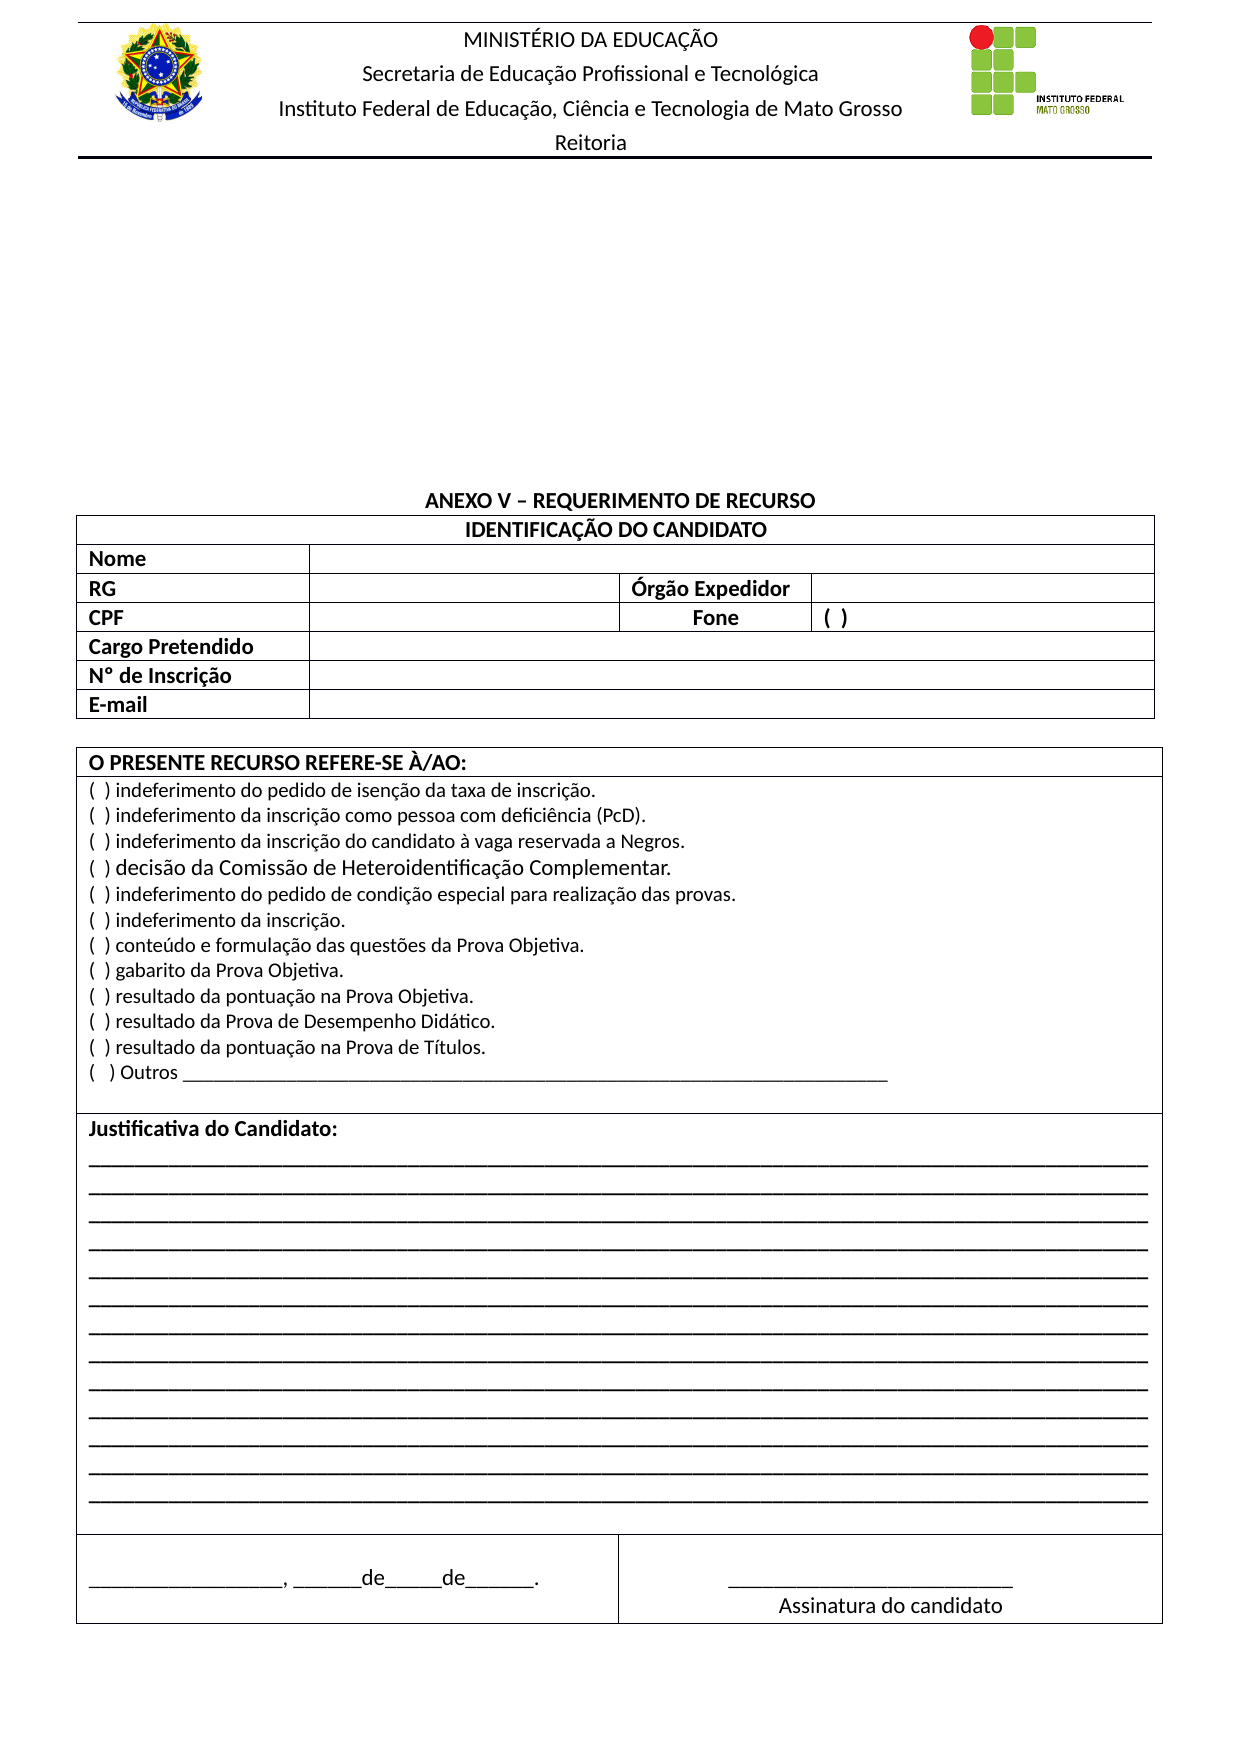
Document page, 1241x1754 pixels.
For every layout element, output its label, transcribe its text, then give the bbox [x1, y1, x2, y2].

picture [114, 23, 203, 123]
table_cell [310, 690, 1154, 718]
table_cell [812, 574, 1154, 602]
table_cell [310, 545, 1154, 573]
picture [965, 23, 1135, 117]
table_cell [310, 661, 1154, 689]
table_cell ( ) [812, 603, 1154, 631]
table_cell [310, 574, 619, 602]
table_cell E-mail [77, 690, 309, 718]
table_cell [310, 603, 619, 631]
table_cell Fone [620, 603, 811, 631]
table_cell Justificativa do Candidato: _________________________________________________________________________________________________________________________________________________________________________________________________________________________________________________________________________________________________________________________________________________________________________________________________________________________________________________________________________________________________________________________________________________________________________________________________________________________________________________________________________________________________________________________________________________________________________________________________________________________________________________________________________________________________________________________________________________________________________________________________________________________________________________________________________________________________________________________________________________________________________________________________________________________________________________________ [77, 1114, 1162, 1534]
table_header O PRESENTE RECURSO REFERE-SE À/AO: [77, 748, 1162, 776]
table_cell CPF [77, 603, 309, 631]
table_cell Nº de Inscrição [77, 661, 309, 689]
table_header IDENTIFICAÇÃO DO CANDIDATO [77, 516, 1154, 543]
table_cell ( ) indeferimento do pedido de isenção da taxa de inscrição. ( ) indeferimento da inscrição como pessoa com deficiência (PcD). ( ) indeferimento da inscrição do candidato à vaga reservada a Negros. ( ) decisão da Comissão de Heteroidentificação Complementar. ( ) indeferimento do pedido de condição especial para realização das provas. ( ) indeferimento da inscrição. ( ) conteúdo e formulação das questões da Prova Objetiva. ( ) gabarito da Prova Objetiva. ( ) resultado da pontuação na Prova Objetiva. ( ) resultado da Prova de Desempenho Didático. ( ) resultado da pontuação na Prova de Títulos. ( ) Outros ____________________________________________________________________ [77, 777, 1162, 1113]
table_cell [310, 632, 1154, 660]
table_cell RG [77, 574, 309, 602]
text ANEXO V – REQUERIMENTO DE RECURSO [89, 486, 1152, 514]
table_cell Cargo Pretendido [77, 632, 309, 660]
table_cell _________________________ Assinatura do candidato [619, 1535, 1162, 1622]
table_cell _________________, ______de_____de______. [77, 1535, 618, 1622]
table_cell Nome [77, 545, 309, 573]
table_cell Órgão Expedidor [620, 574, 811, 602]
